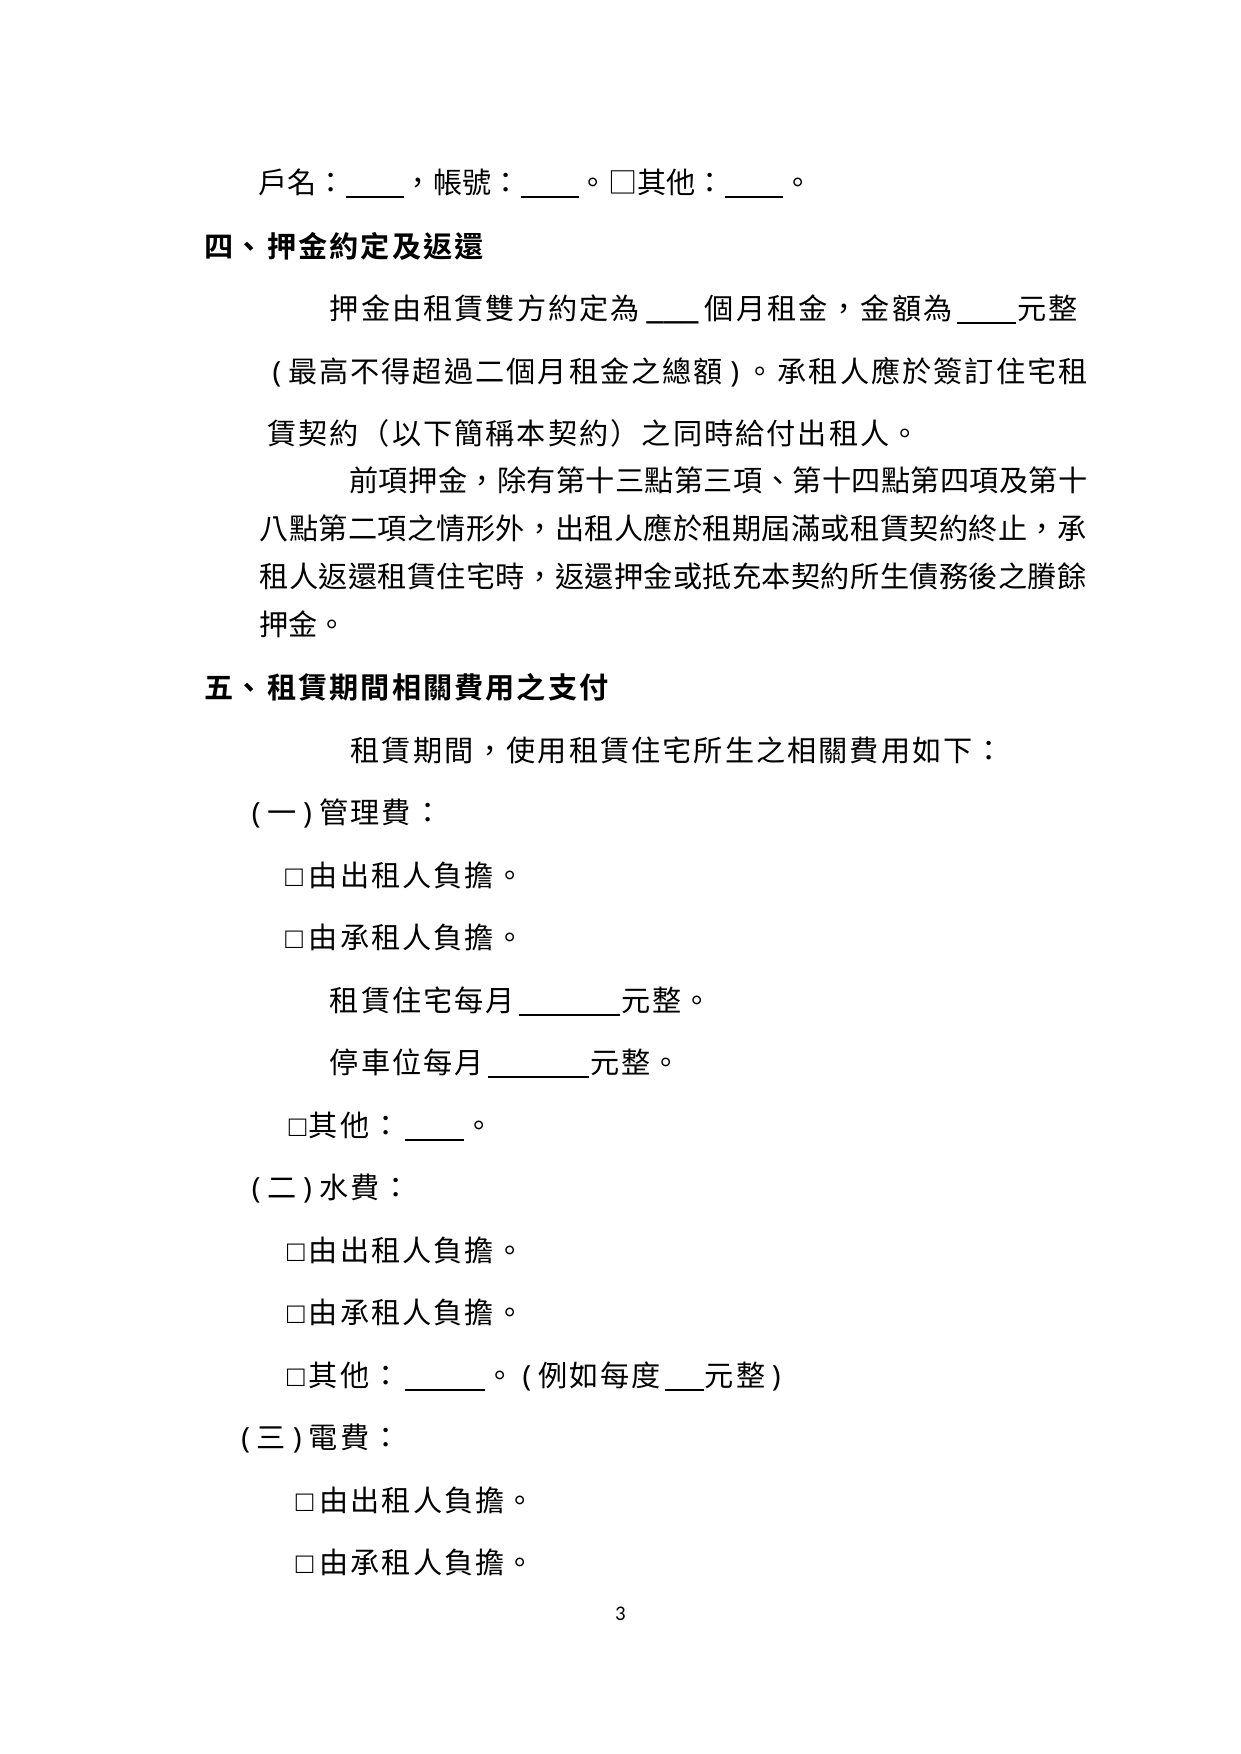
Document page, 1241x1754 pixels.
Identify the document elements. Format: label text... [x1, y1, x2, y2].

text □由承租人負擔。 [234, 1269, 1089, 1332]
text 停車位每月 元整。 [278, 1019, 1089, 1082]
text □由承租人負擔。 [151, 894, 1089, 957]
text □由出租人負擔。 [151, 832, 1089, 894]
text 押金由租賃雙方約定為___個月租金，金額為 元整(最高不得超過二個月租金之總額)。承租人應於簽訂住宅租賃契約（以下簡稱本契約）之同時給付出租人。 [259, 265, 1089, 453]
text □其他： 。 [151, 1082, 1089, 1144]
text □由出租人負擔。 [234, 1207, 1089, 1269]
text 租金支付方式：□現金繳付□轉帳繳付：金融機構： ，戶名： ，帳號： 。□其他： 。 [151, 155, 1089, 203]
text 租賃住宅每月 元整。 [278, 957, 1089, 1019]
text □由承租人負擔。 [236, 1519, 1089, 1582]
text 四、押金約定及返還 [151, 203, 1089, 265]
text (三)電費： [222, 1394, 1089, 1457]
text (一)管理費： [214, 769, 1089, 832]
text 五、租賃期間相關費用之支付 [151, 644, 1089, 707]
text □其他： 。(例如每度 元整) [264, 1332, 1089, 1394]
text (二)水費： [215, 1144, 1089, 1207]
text □由出租人負擔。 [236, 1457, 1089, 1519]
text 前項押金，除有第十三點第三項、第十四點第四項及第十八點第二項之情形外，出租人應於租期屆滿或租賃契約終止，承租人返還租賃住宅時，返還押金或抵充本契約所生債務後之賸餘押金。 [151, 453, 1089, 644]
text 租賃期間，使用租賃住宅所生之相關費用如下： [220, 707, 1089, 769]
